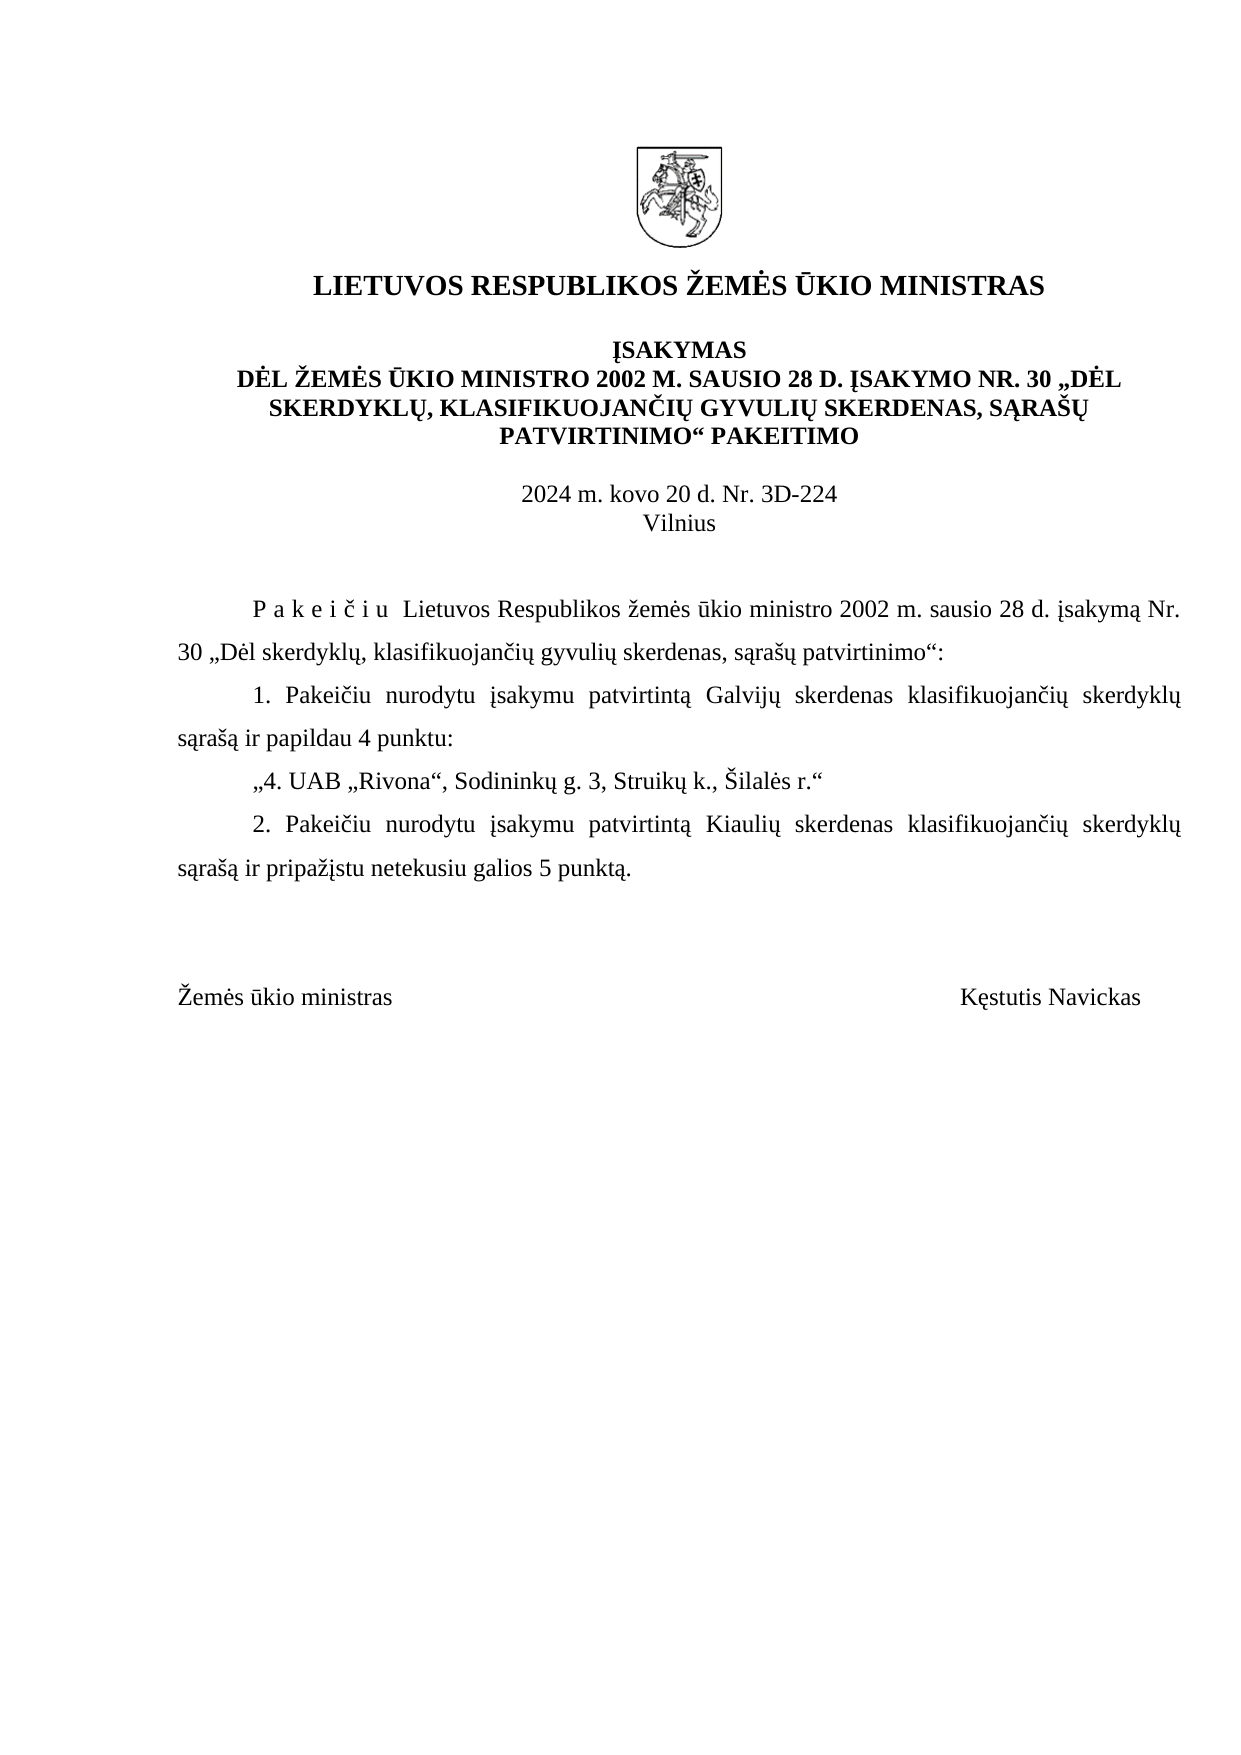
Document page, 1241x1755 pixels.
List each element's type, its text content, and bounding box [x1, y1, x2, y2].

text 1. Pakeičiu nurodytu įsakymu patvirtintą Galvijų skerdenas klasifikuojančių skerdyklų sąrašą ir papildau 4 punktu: [177, 680, 1181, 752]
text ĮSAKYMAS [177, 335, 1181, 364]
text DĖL ŽEMĖS ŪKIO MINISTRO 2002 M. SAUSIO 28 D. ĮSAKYMO NR. 30 „DĖL SKERDYKLŲ, KLASIFIKUOJANČIŲ GYVULIŲ SKERDENAS, SĄRAŠŲ PATVIRTINIMO“ PAKEITIMO [177, 364, 1181, 450]
text P a k e i č i u Lietuvos Respublikos žemės ūkio ministro 2002 m. sausio 28 d. įsakymą Nr. 30 „Dėl skerdyklų, klasifikuojančių gyvulių skerdenas, sąrašų patvirtinimo“: [177, 594, 1181, 666]
text 2. Pakeičiu nurodytu įsakymu patvirtintą Kiaulių skerdenas klasifikuojančių skerdyklų sąrašą ir pripažįstu netekusiu galios 5 punktą. [177, 809, 1181, 881]
text „4. UAB „Rivona“, Sodininkų g. 3, Struikų k., Šilalės r.“ [177, 766, 1181, 795]
text Vilnius [177, 508, 1181, 536]
text LIETUVOS RESPUBLIKOS ŽEMĖS ŪKIO MINISTRAS [177, 268, 1181, 302]
text 2024 m. kovo 20 d. Nr. 3D-224 [177, 479, 1181, 508]
text Žemės ūkio ministras Kęstutis Navickas [177, 982, 1181, 1011]
